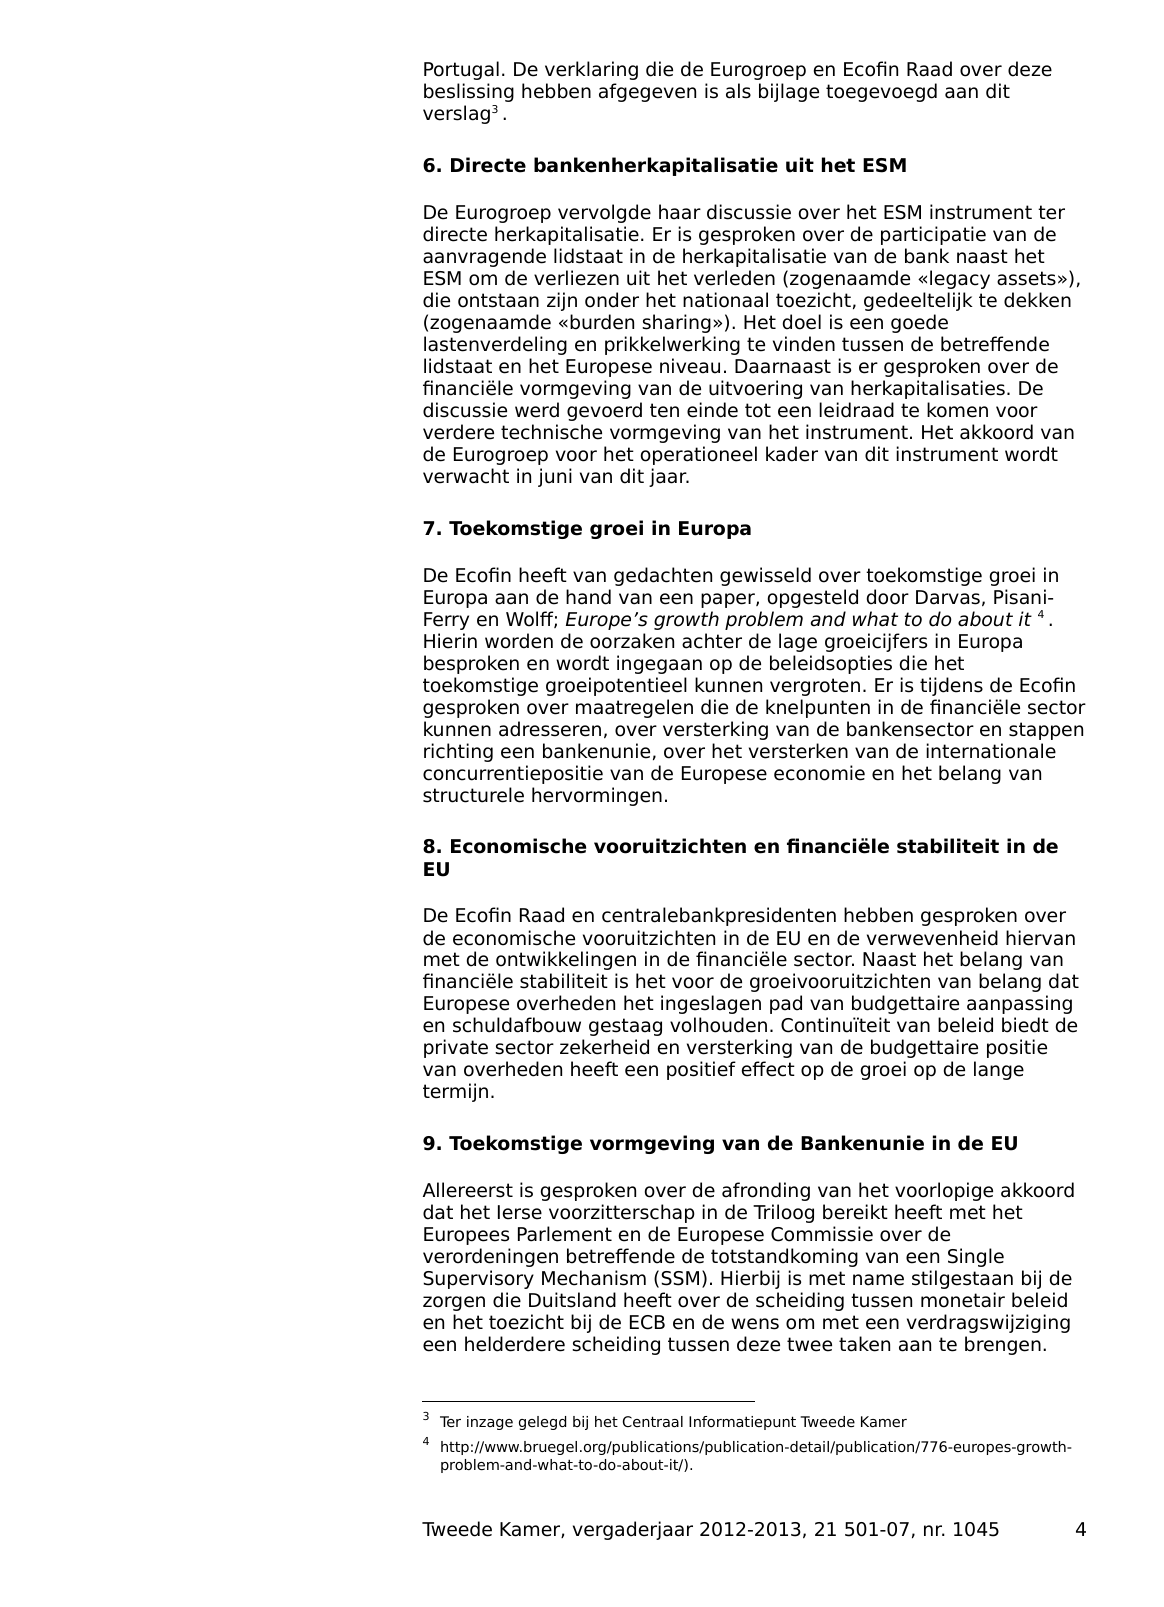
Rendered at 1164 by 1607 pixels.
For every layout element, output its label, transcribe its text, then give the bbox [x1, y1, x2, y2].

text De Eurogroep vervolgde haar discussie over het ESM instrument ter directe herkapitalisatie. Er is gesproken over de participatie van de aanvragende lidstaat in de herkapitalisatie van de bank naast het ESM om de verliezen uit het verleden (zogenaamde «legacy assets»), die ontstaan zijn onder het nationaal toezicht, gedeeltelijk te dekken (zogenaamde «burden sharing»). Het doel is een goede lastenverdeling en prikkelwerking te vinden tussen de betreffende lidstaat en het Europese niveau. Daarnaast is er gesproken over de financiële vormgeving van de uitvoering van herkapitalisaties. De discussie werd gevoerd ten einde tot een leidraad te komen voor verdere technische vormgeving van het instrument. Het akkoord van de Eurogroep voor het operationeel kader van dit instrument wordt verwacht in juni van dit jaar. [422, 202, 1087, 488]
text Ter inzage gelegd bij het Centraal Informatiepunt Tweede Kamer [422, 1410, 1087, 1432]
text Portugal. De verklaring die de Eurogroep en Ecofin Raad over deze beslissing hebben afgegeven is als bijlage toegevoegd aan dit verslag. [422, 59, 1087, 125]
text Allereerst is gesproken over de afronding van het voorlopige akkoord dat het Ierse voorzitterschap in de Triloog bereikt heeft met het Europees Parlement en de Europese Commissie over de verordeningen betreffende de totstandkoming van een Single Supervisory Mechanism (SSM). Hierbij is met name stilgestaan bij de zorgen die Duitsland heeft over de scheiding tussen monetair beleid en het toezicht bij de ECB en de wens om met een verdragswijziging een helderdere scheiding tussen deze twee taken aan te brengen. [422, 1180, 1087, 1356]
subtitle 8. Economische vooruitzichten en financiële stabiliteit in de EU [422, 836, 1087, 880]
text De Ecofin heeft van gedachten gewisseld over toekomstige groei in Europa aan de hand van een paper, opgesteld door Darvas, Pisani-Ferry en Wolff; Europe’s growth problem and what to do about it . Hierin worden de oorzaken achter de lage groeicijfers in Europa besproken en wordt ingegaan op de beleidsopties die het toekomstige groeipotentieel kunnen vergroten. Er is tijdens de Ecofin gesproken over maatregelen die de knelpunten in de financiële sector kunnen adresseren, over versterking van de bankensector en stappen richting een bankenunie, over het versterken van de internationale concurrentiepositie van de Europese economie en het belang van structurele hervormingen. [422, 565, 1087, 806]
subtitle 6. Directe bankenherkapitalisatie uit het ESM [422, 155, 1087, 177]
text De Ecofin Raad en centralebankpresidenten hebben gesproken over de economische vooruitzichten in de EU en de verwevenheid hiervan met de ontwikkelingen in de financiële sector. Naast het belang van financiële stabiliteit is het voor de groeivooruitzichten van belang dat Europese overheden het ingeslagen pad van budgettaire aanpassing en schuldafbouw gestaag volhouden. Continuïteit van beleid biedt de private sector zekerheid en versterking van de budgettaire positie van overheden heeft een positief effect op de groei op de lange termijn. [422, 905, 1087, 1103]
subtitle 7. Toekomstige groei in Europa [422, 518, 1087, 540]
text http://www.bruegel.org/publications/publication-detail/publication/776-europes-growth-problem-and-what-to-do-about-it/). [422, 1435, 1087, 1474]
subtitle 9. Toekomstige vormgeving van de Bankenunie in de EU [422, 1133, 1087, 1155]
